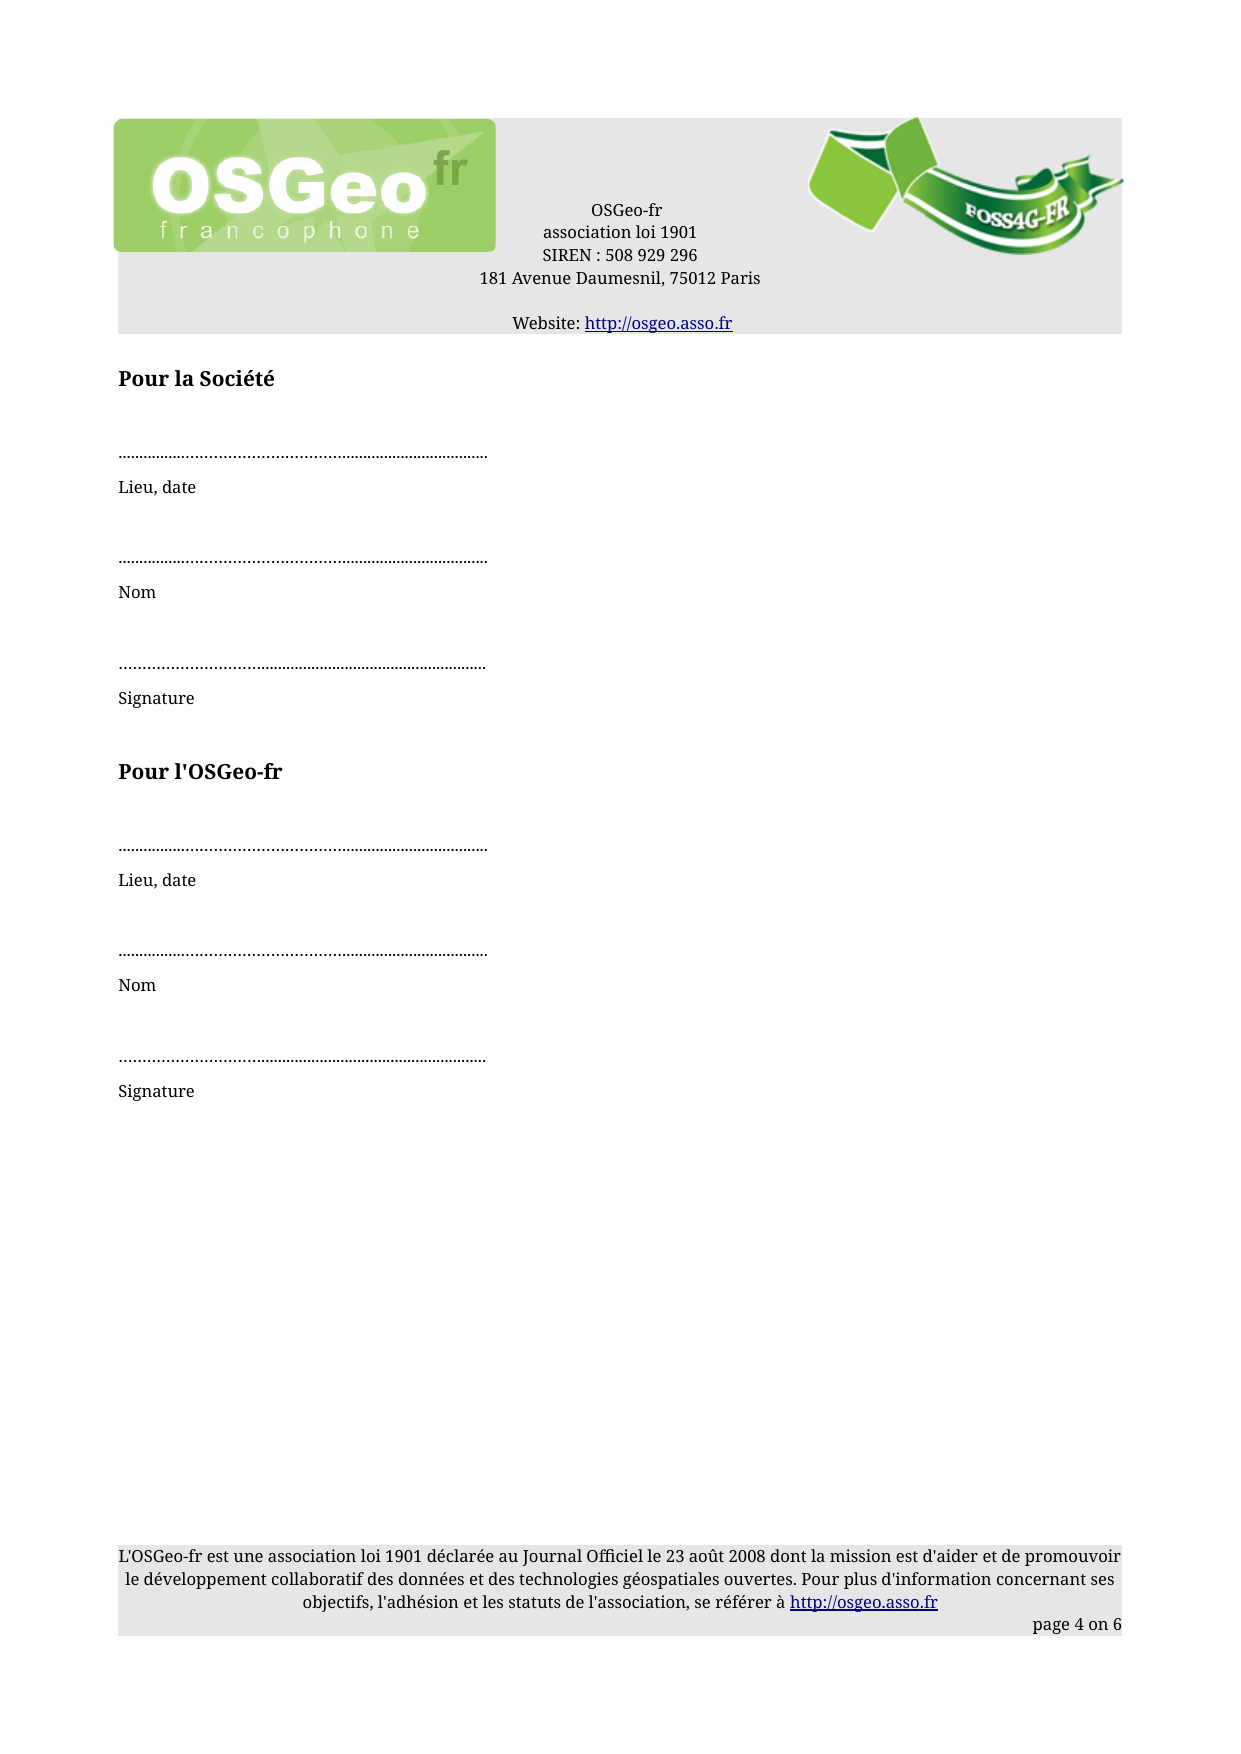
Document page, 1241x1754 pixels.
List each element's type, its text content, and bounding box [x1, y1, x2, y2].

picture [807, 117, 1124, 255]
text Nom [118, 581, 1122, 604]
text Signature [118, 687, 1122, 709]
text Pour la Société [118, 364, 1122, 392]
text Lieu, date [118, 475, 1122, 498]
text ................……………………………................................... [118, 546, 1122, 568]
text …………………………...................................................... [118, 651, 1122, 674]
text ................……………………………................................... [118, 833, 1122, 856]
text …………………………...................................................... [118, 1044, 1122, 1067]
text ................……………………………................................... [118, 939, 1122, 962]
text Pour l'OSGeo-fr [118, 757, 1122, 786]
text Nom [118, 974, 1122, 997]
text ................……………………………................................... [118, 440, 1122, 463]
text Signature [118, 1080, 1122, 1102]
text Lieu, date [118, 868, 1122, 891]
picture [113, 119, 496, 252]
